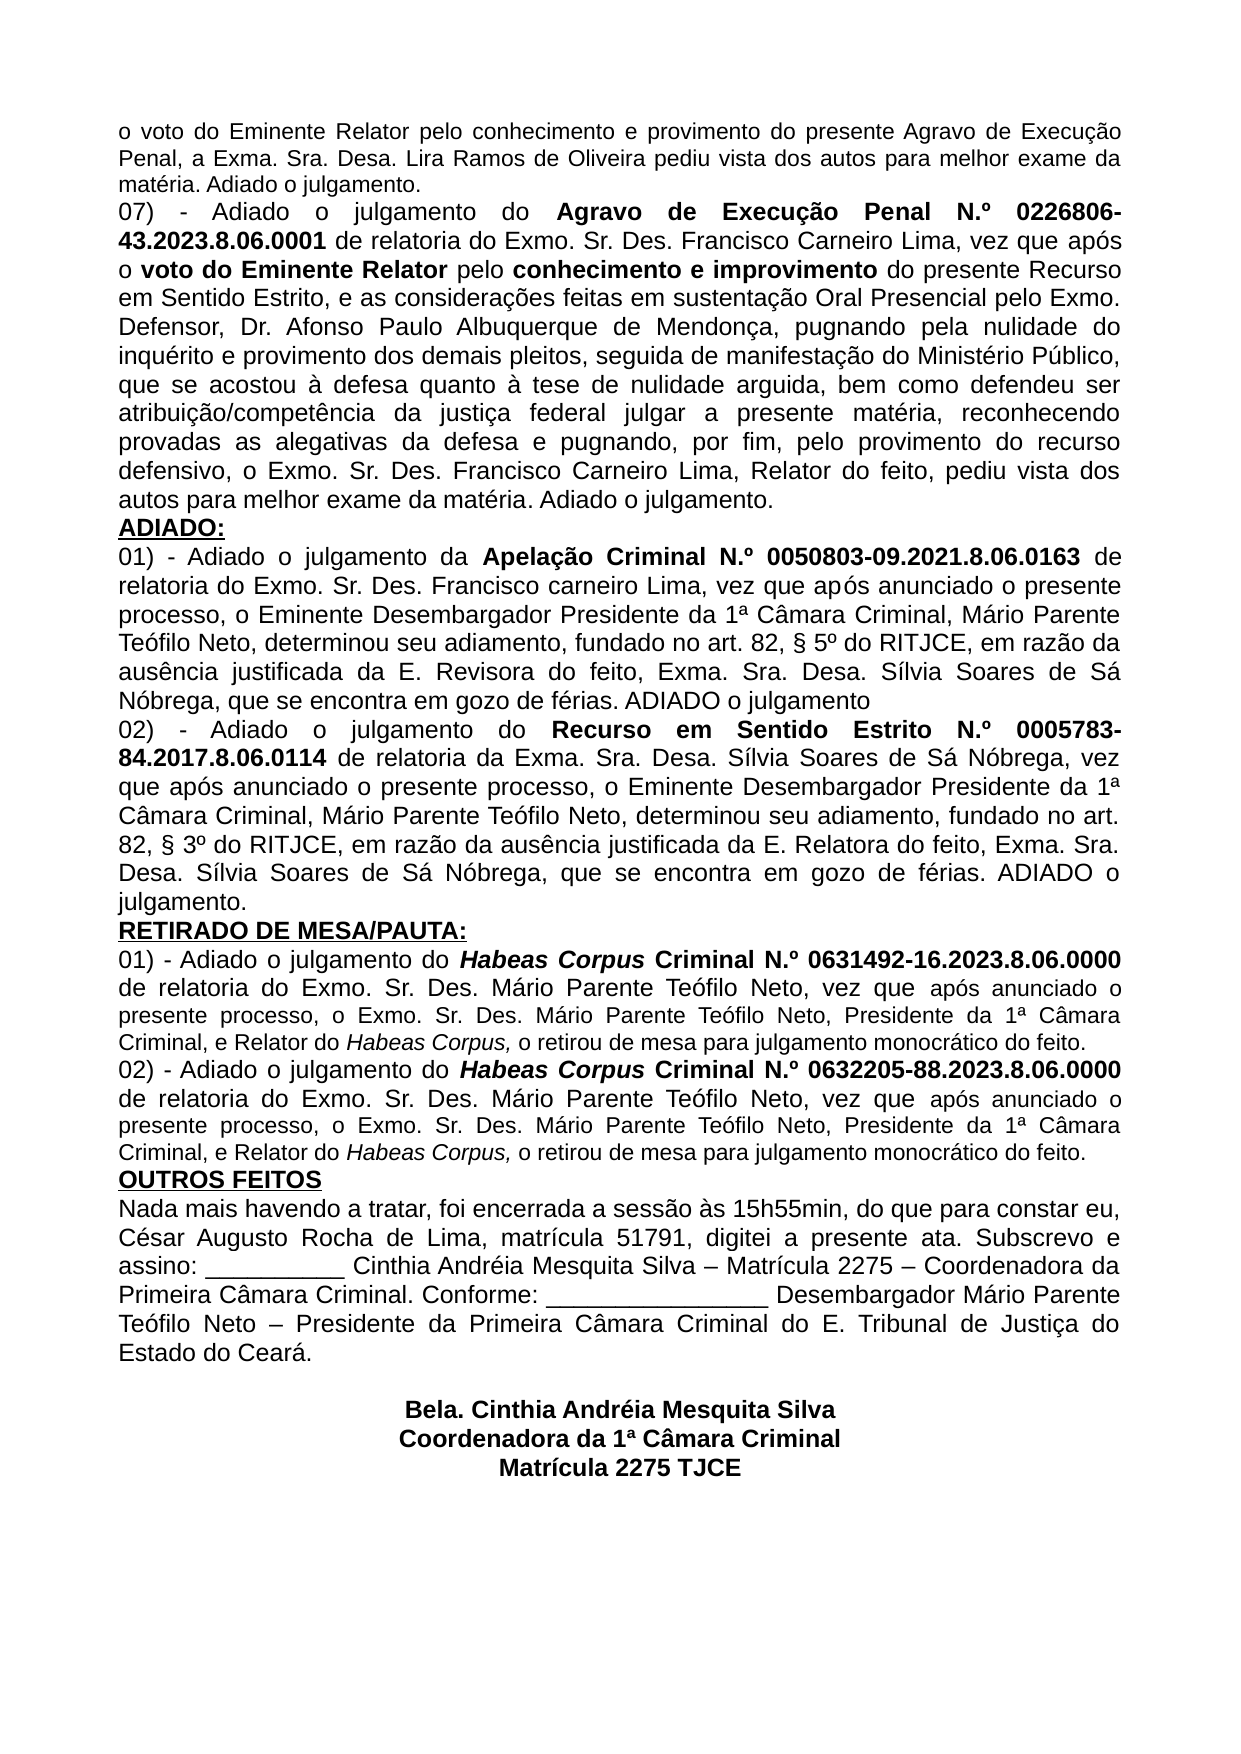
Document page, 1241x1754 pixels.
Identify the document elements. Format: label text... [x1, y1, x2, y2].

text Matrícula 2275 TJCE [118, 1453, 1122, 1481]
text 02) - Adiado o julgamento do Habeas Corpus Criminal N.º 0632205-88.2023.8.06.0000 de relatoria do Exmo. Sr. Des. Mário Parente Teófilo Neto, vez que após anunciado o presente processo, o Exmo. Sr. Des. Mário Parente Teófilo Neto, Presidente da 1ª Câmara Criminal, e Relator do Habeas Corpus, o retirou de mesa para julgamento monocrático do feito. [118, 1055, 1122, 1165]
text RETIRADO DE MESA/PAUTA: [118, 916, 1122, 945]
text OUTROS FEITOS [118, 1165, 1122, 1194]
text 01) - Adiado o julgamento da Apelação Criminal N.º 0050803-09.2021.8.06.0163 de relatoria do Exmo. Sr. Des. Francisco carneiro Lima, vez que após anunciado o presente processo, o Eminente Desembargador Presidente da 1ª Câmara Criminal, Mário Parente Teófilo Neto, determinou seu adiamento, fundado no art. 82, § 5º do RITJCE, em razão da ausência justificada da E. Revisora do feito, Exma. Sra. Desa. Sílvia Soares de Sá Nóbrega, que se encontra em gozo de férias. ADIADO o julgamento [118, 542, 1122, 715]
text 01) - Adiado o julgamento do Habeas Corpus Criminal N.º 0631492-16.2023.8.06.0000 de relatoria do Exmo. Sr. Des. Mário Parente Teófilo Neto, vez que após anunciado o presente processo, o Exmo. Sr. Des. Mário Parente Teófilo Neto, Presidente da 1ª Câmara Criminal, e Relator do Habeas Corpus, o retirou de mesa para julgamento monocrático do feito. [118, 945, 1122, 1055]
text Nada mais havendo a tratar, foi encerrada a sessão às 15h55min, do que para constar eu, César Augusto Rocha de Lima, matrícula 51791, digitei a presente ata. Subscrevo e assino: __________ Cinthia Andréia Mesquita Silva – Matrícula 2275 – Coordenadora da Primeira Câmara Criminal. Conforme: ________________ Desembargador Mário Parente Teófilo Neto – Presidente da Primeira Câmara Criminal do E. Tribunal de Justiça do Estado do Ceará. [118, 1194, 1122, 1366]
text o voto do Eminente Relator pelo conhecimento e provimento do presente Agravo de Execução Penal, a Exma. Sra. Desa. Lira Ramos de Oliveira pediu vista dos autos para melhor exame da matéria. Adiado o julgamento. [118, 118, 1122, 197]
text Coordenadora da 1ª Câmara Criminal [118, 1424, 1122, 1453]
text 02) - Adiado o julgamento do Recurso em Sentido Estrito N.º 0005783-84.2017.8.06.0114 de relatoria da Exma. Sra. Desa. Sílvia Soares de Sá Nóbrega, vez que após anunciado o presente processo, o Eminente Desembargador Presidente da 1ª Câmara Criminal, Mário Parente Teófilo Neto, determinou seu adiamento, fundado no art. 82, § 3º do RITJCE, em razão da ausência justificada da E. Relatora do feito, Exma. Sra. Desa. Sílvia Soares de Sá Nóbrega, que se encontra em gozo de férias. ADIADO o julgamento. [118, 715, 1122, 916]
text 07) - Adiado o julgamento do Agravo de Execução Penal N.º 0226806-43.2023.8.06.0001 de relatoria do Exmo. Sr. Des. Francisco Carneiro Lima, vez que após o voto do Eminente Relator pelo conhecimento e improvimento do presente Recurso em Sentido Estrito, e as considerações feitas em sustentação Oral Presencial pelo Exmo. Defensor, Dr. Afonso Paulo Albuquerque de Mendonça, pugnando pela nulidade do inquérito e provimento dos demais pleitos, seguida de manifestação do Ministério Público, que se acostou à defesa quanto à tese de nulidade arguida, bem como defendeu ser atribuição/competência da justiça federal julgar a presente matéria, reconhecendo provadas as alegativas da defesa e pugnando, por fim, pelo provimento do recurso defensivo, o Exmo. Sr. Des. Francisco Carneiro Lima, Relator do feito, pediu vista dos autos para melhor exame da matéria. Adiado o julgamento. [118, 197, 1122, 513]
text ADIADO: [118, 513, 1122, 542]
text Bela. Cinthia Andréia Mesquita Silva [118, 1395, 1122, 1424]
